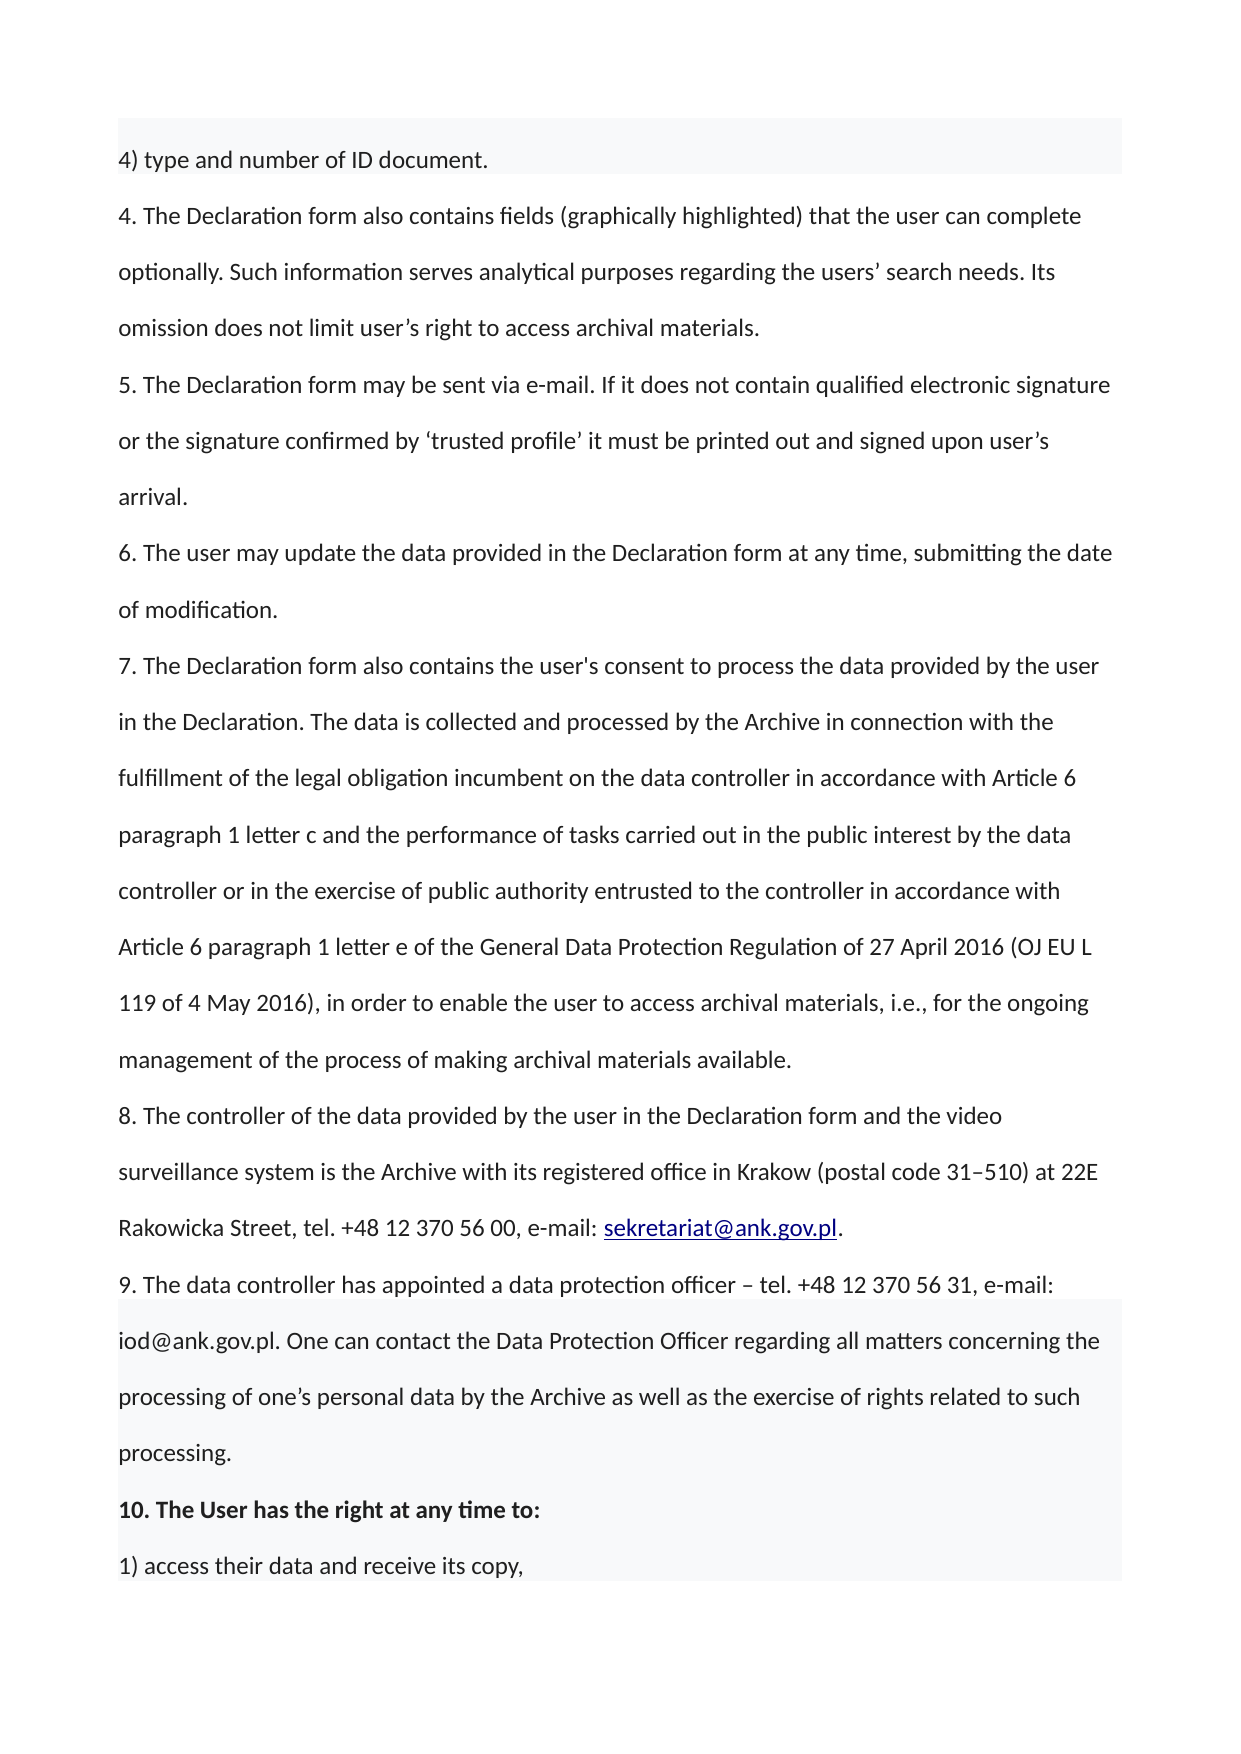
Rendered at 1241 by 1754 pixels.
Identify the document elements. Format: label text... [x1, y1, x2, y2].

text 4) type and number of ID document. [118, 118, 1122, 174]
text 9. The data controller has appointed a data protection officer – tel. +48 12 370 56 31, e-mail: [118, 1243, 1122, 1299]
text 8. The controller of the data provided by the user in the Declaration form and the video surveillance system is the Archive with its registered office in Krakow (postal code 31–510) at 22E Rakowicka Street, tel. +48 12 370 56 00, e-mail: sekretariat@ank.gov.pl. [118, 1074, 1122, 1243]
text 4. The Declaration form also contains fields (graphically highlighted) that the user can complete optionally. Such information serves analytical purposes regarding the users’ search needs. Its omission does not limit user’s right to access archival materials. [118, 174, 1122, 343]
text 7. The Declaration form also contains the user's consent to process the data provided by the user in the Declaration. The data is collected and processed by the Archive in connection with the fulfillment of the legal obligation incumbent on the data controller in accordance with Article 6 paragraph 1 letter c and the performance of tasks carried out in the public interest by the data controller or in the exercise of public authority entrusted to the controller in accordance with Article 6 paragraph 1 letter e of the General Data Protection Regulation of 27 April 2016 (OJ EU L 119 of 4 May 2016), in order to enable the user to access archival materials, i.e., for the ongoing management of the process of making archival materials available. [118, 624, 1122, 1074]
text 1) access their data and receive its copy, [118, 1524, 1122, 1581]
text 10. The User has the right at any time to: [118, 1468, 1122, 1524]
text 6. The user may update the data provided in the Declaration form at any time, submitting the date of modification. [118, 512, 1122, 624]
text iod@ank.gov.pl. One can contact the Data Protection Officer regarding all matters concerning the processing of one’s personal data by the Archive as well as the exercise of rights related to such processing. [118, 1299, 1122, 1468]
text 5. The Declaration form may be sent via e-mail. If it does not contain qualified electronic signature or the signature confirmed by ‘trusted profile’ it must be printed out and signed upon user’s arrival. [118, 343, 1122, 512]
